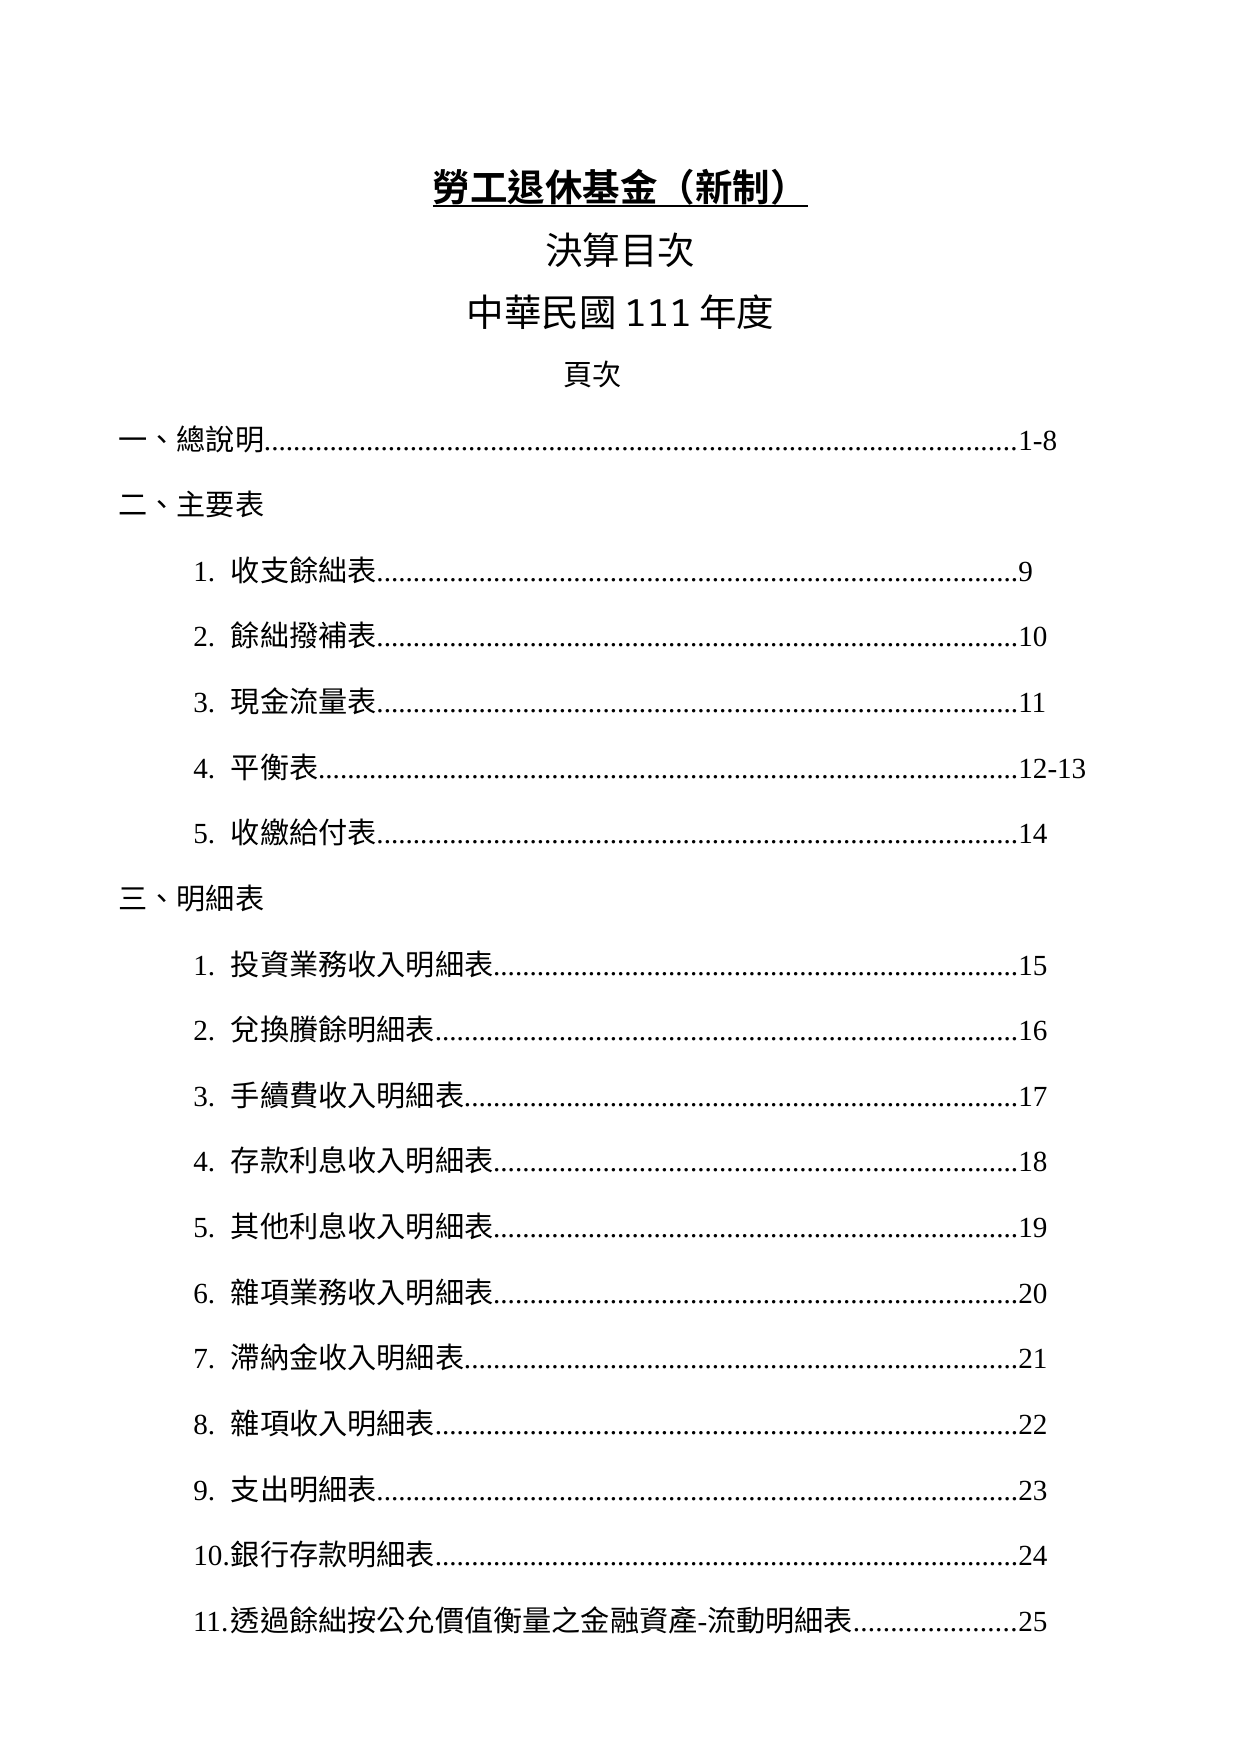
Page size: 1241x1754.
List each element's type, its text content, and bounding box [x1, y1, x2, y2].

list 收支餘絀表 9 [193, 527, 1122, 589]
text 勞工退休基金（新制） [118, 143, 1122, 206]
list 雜項業務收入明細表 20 [193, 1249, 1122, 1311]
text 頁次 [118, 331, 1122, 393]
text 三、明細表 [118, 855, 1122, 917]
list 支出明細表 23 [193, 1446, 1122, 1508]
list 平衡表 12-13 [193, 724, 1122, 786]
list 兌換賸餘明細表 16 [193, 986, 1122, 1049]
list 收繳給付表 14 [193, 789, 1122, 852]
list 透過餘絀按公允價值衡量之金融資產-流動明細表 25 [178, 1577, 1122, 1639]
text 中華民國111年度 [118, 268, 1122, 331]
list 餘絀撥補表 10 [193, 592, 1122, 655]
list 投資業務收入明細表 15 [193, 921, 1122, 983]
list 其他利息收入明細表 19 [193, 1183, 1122, 1246]
text 二、主要表 [118, 461, 1122, 524]
list 現金流量表 11 [193, 658, 1122, 721]
list 銀行存款明細表 24 [193, 1511, 1122, 1574]
list 雜項收入明細表 22 [193, 1380, 1122, 1442]
text 決算目次 [118, 206, 1122, 268]
list 存款利息收入明細表 18 [193, 1117, 1122, 1180]
list 手續費收入明細表 17 [193, 1052, 1122, 1114]
list 滯納金收入明細表 21 [193, 1314, 1122, 1377]
text 一、總說明 1-8 [118, 396, 1122, 458]
